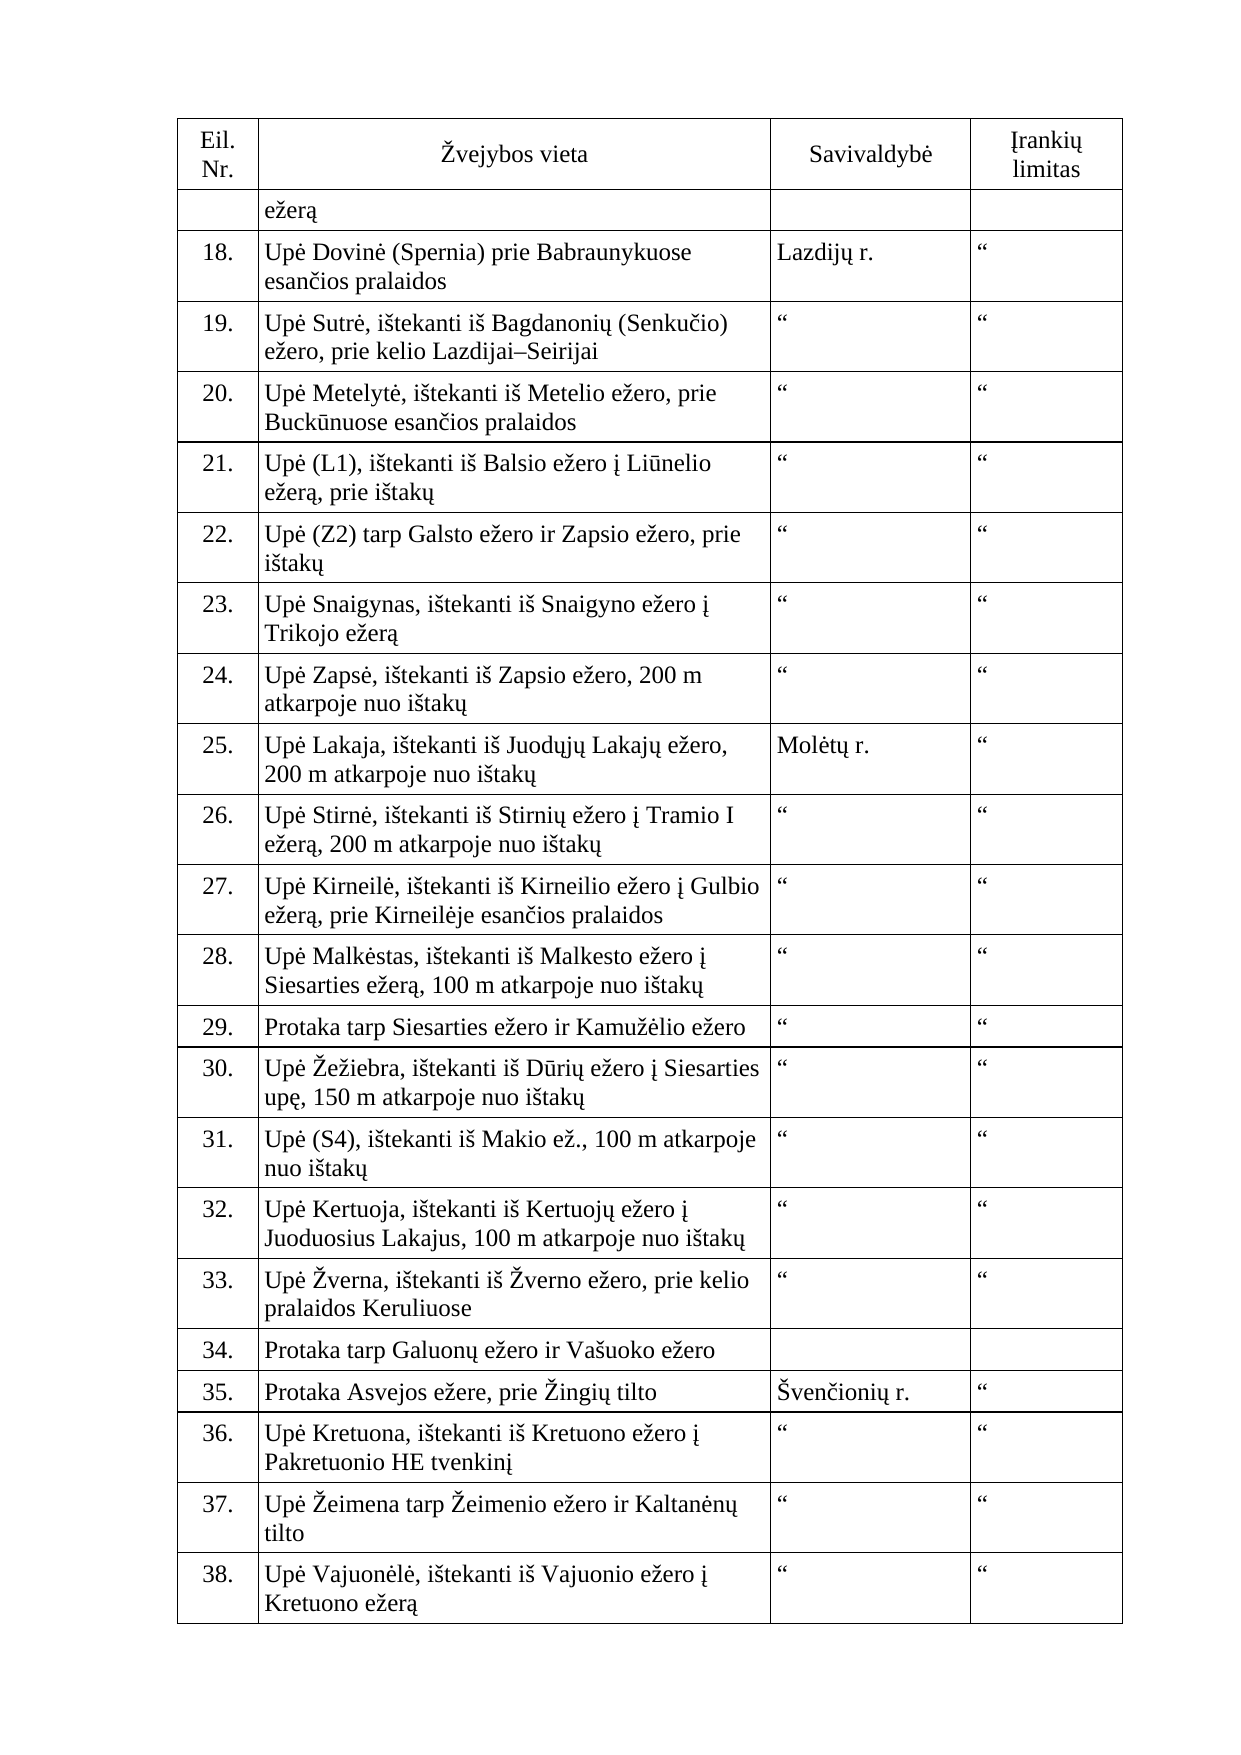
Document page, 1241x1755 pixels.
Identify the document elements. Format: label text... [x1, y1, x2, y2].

table_cell Upė Metelytė, ištekanti iš Metelio ežero, prie Buckūnuose esančios pralaidos [259, 372, 770, 441]
table_cell “ [771, 795, 970, 864]
table_cell Upė (Z2) tarp Galsto ežero ir Zapsio ežero, prie ištakų [259, 513, 770, 582]
table_cell “ [971, 231, 1122, 301]
table_cell “ [971, 302, 1122, 371]
table_cell “ [771, 1483, 970, 1552]
table_cell “ [771, 302, 970, 371]
table_cell “ [771, 443, 970, 512]
table_cell Upė Snaigynas, ištekanti iš Snaigyno ežero į Trikojo ežerą [259, 583, 770, 653]
table_cell “ [971, 1006, 1122, 1046]
table_cell ežerą [259, 190, 770, 230]
table_cell “ [971, 724, 1122, 793]
table_cell 30. [178, 1048, 258, 1117]
table_cell [971, 1329, 1122, 1370]
table_cell Protaka Asvejos ežere, prie Žingių tilto [259, 1371, 770, 1411]
table_cell Upė Kertuoja, ištekanti iš Kertuojų ežero į Juoduosius Lakajus, 100 m atkarpoje nuo ištakų [259, 1188, 770, 1258]
table_cell “ [771, 935, 970, 1005]
table_cell 26. [178, 795, 258, 864]
table_cell 32. [178, 1188, 258, 1258]
table_cell “ [971, 1259, 1122, 1328]
table_cell 27. [178, 865, 258, 934]
table_cell 19. [178, 302, 258, 371]
table_cell “ [771, 654, 970, 723]
table_cell “ [971, 1483, 1122, 1552]
table_cell “ [971, 1553, 1122, 1623]
table_cell Molėtų r. [771, 724, 970, 793]
table_cell “ [771, 1048, 970, 1117]
table_cell “ [771, 583, 970, 653]
table_cell 28. [178, 935, 258, 1005]
table_cell “ [771, 372, 970, 441]
table_cell “ [771, 513, 970, 582]
table_cell “ [971, 1188, 1122, 1258]
table_cell 33. [178, 1259, 258, 1328]
table_header Žvejybos vieta [259, 119, 770, 188]
table_cell [178, 190, 258, 230]
table_cell “ [971, 795, 1122, 864]
table_cell Upė Dovinė (Spernia) prie Babraunykuose esančios pralaidos [259, 231, 770, 301]
table_cell “ [771, 1259, 970, 1328]
table_cell Upė Sutrė, ištekanti iš Bagdanonių (Senkučio) ežero, prie kelio Lazdijai–Seirijai [259, 302, 770, 371]
table_cell “ [971, 372, 1122, 441]
table_cell Upė Žverna, ištekanti iš Žverno ežero, prie kelio pralaidos Keruliuose [259, 1259, 770, 1328]
table_cell 20. [178, 372, 258, 441]
table_cell “ [771, 1118, 970, 1187]
table_cell Upė Kretuona, ištekanti iš Kretuono ežero į Pakretuonio HE tvenkinį [259, 1413, 770, 1482]
table_cell Upė Zapsė, ištekanti iš Zapsio ežero, 200 m atkarpoje nuo ištakų [259, 654, 770, 723]
table_header Įrankių limitas [971, 119, 1122, 188]
table_cell “ [971, 1413, 1122, 1482]
table_cell [771, 1329, 970, 1370]
table_cell [971, 190, 1122, 230]
table_cell Lazdijų r. [771, 231, 970, 301]
table_cell Upė Malkėstas, ištekanti iš Malkesto ežero į Siesarties ežerą, 100 m atkarpoje nuo ištakų [259, 935, 770, 1005]
table_cell Upė Stirnė, ištekanti iš Stirnių ežero į Tramio I ežerą, 200 m atkarpoje nuo ištakų [259, 795, 770, 864]
table_cell “ [971, 583, 1122, 653]
table_cell Protaka tarp Siesarties ežero ir Kamužėlio ežero [259, 1006, 770, 1046]
table_cell [771, 190, 970, 230]
table_cell 21. [178, 443, 258, 512]
table_cell “ [971, 654, 1122, 723]
table_cell “ [971, 513, 1122, 582]
table_cell “ [771, 1553, 970, 1623]
table_cell “ [971, 1048, 1122, 1117]
table_cell Švenčionių r. [771, 1371, 970, 1411]
table_cell 29. [178, 1006, 258, 1046]
table_cell 31. [178, 1118, 258, 1187]
table_cell 35. [178, 1371, 258, 1411]
table_cell Upė (S4), ištekanti iš Makio ež., 100 m atkarpoje nuo ištakų [259, 1118, 770, 1187]
table_cell 22. [178, 513, 258, 582]
table_cell Upė Lakaja, ištekanti iš Juodųjų Lakajų ežero, 200 m atkarpoje nuo ištakų [259, 724, 770, 793]
table_cell 23. [178, 583, 258, 653]
table_cell 34. [178, 1329, 258, 1370]
table_cell Upė Kirneilė, ištekanti iš Kirneilio ežero į Gulbio ežerą, prie Kirneilėje esančios pralaidos [259, 865, 770, 934]
table_cell Upė Žeimena tarp Žeimenio ežero ir Kaltanėnų tilto [259, 1483, 770, 1552]
table_cell Upė Vajuonėlė, ištekanti iš Vajuonio ežero į Kretuono ežerą [259, 1553, 770, 1623]
table_cell Upė (L1), ištekanti iš Balsio ežero į Liūnelio ežerą, prie ištakų [259, 443, 770, 512]
table_cell “ [771, 1006, 970, 1046]
table_cell “ [971, 865, 1122, 934]
table_cell 18. [178, 231, 258, 301]
table_cell 25. [178, 724, 258, 793]
table_cell “ [971, 1118, 1122, 1187]
table_cell Protaka tarp Galuonų ežero ir Vašuoko ežero [259, 1329, 770, 1370]
table_cell “ [971, 443, 1122, 512]
table_cell “ [971, 935, 1122, 1005]
table_header Eil. Nr. [178, 119, 258, 188]
table_cell Upė Žežiebra, ištekanti iš Dūrių ežero į Siesarties upę, 150 m atkarpoje nuo ištakų [259, 1048, 770, 1117]
table_cell “ [771, 1413, 970, 1482]
table_cell 38. [178, 1553, 258, 1623]
table_cell “ [771, 865, 970, 934]
table_header Savivaldybė [771, 119, 970, 188]
table_cell 37. [178, 1483, 258, 1552]
table_cell “ [771, 1188, 970, 1258]
table_cell 24. [178, 654, 258, 723]
table_cell “ [971, 1371, 1122, 1411]
table_cell 36. [178, 1413, 258, 1482]
